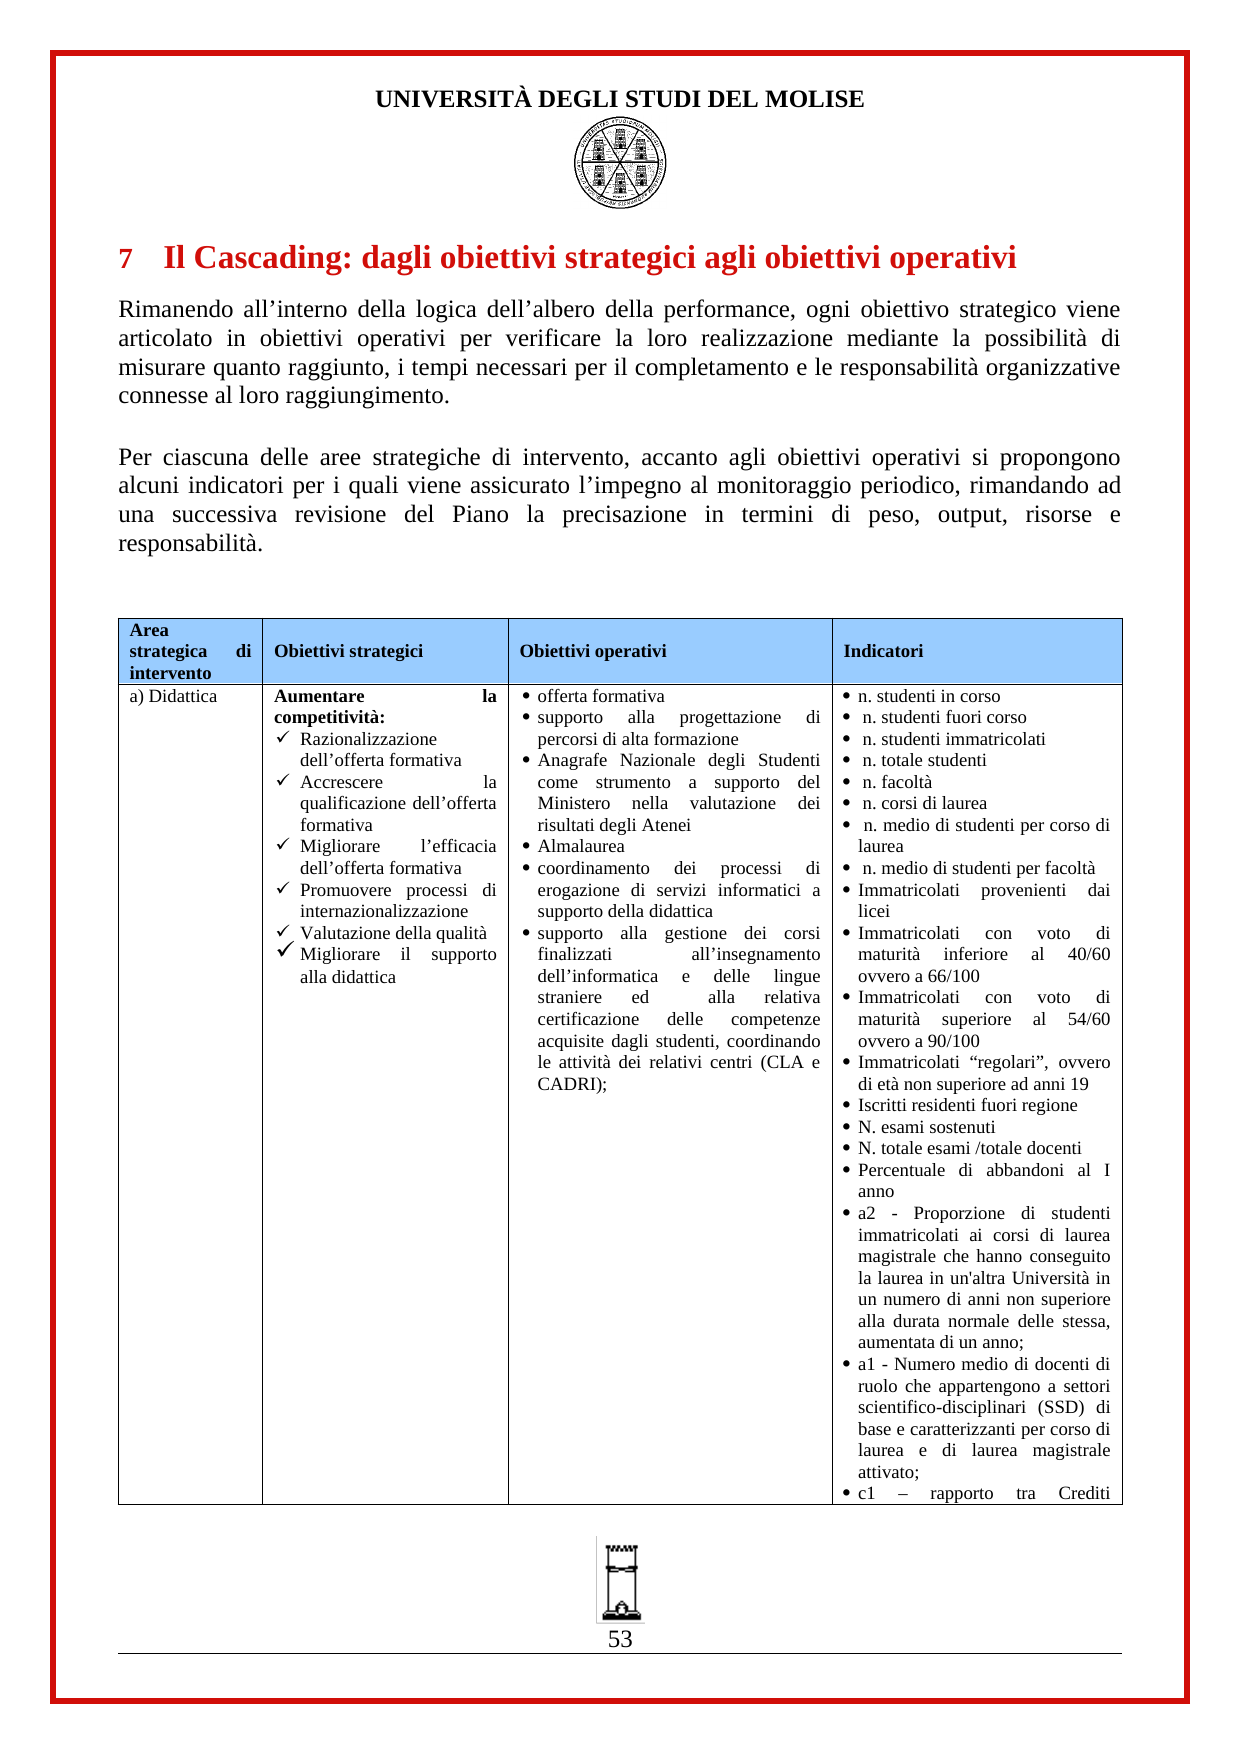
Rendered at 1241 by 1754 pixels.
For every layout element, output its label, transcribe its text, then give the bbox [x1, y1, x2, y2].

table_cell a) Didattica [119, 685, 262, 1504]
table_header Obiettivi operativi [509, 619, 832, 683]
table_cell Aumentare la competitività: Razionalizzazione dell’offerta formativa Accrescere la qualificazione dell’offerta formativa Migliorare l’efficacia dell’offerta formativa Promuovere processi di internazionalizzazione Valutazione della qualità Migliorare il supporto alla didattica [263, 685, 508, 1504]
table_cell offerta formativa supporto alla progettazione di percorsi di alta formazione Anagrafe Nazionale degli Studenti come strumento a supporto del Ministero nella valutazione dei risultati degli Atenei Almalaurea coordinamento dei processi di erogazione di servizi informatici a supporto della didattica supporto alla gestione dei corsi finalizzati all’insegnamento dell’informatica e delle lingue straniere ed alla relativa certificazione delle competenze acquisite dagli studenti, coordinando le attività dei relativi centri (CLA e CADRI); [509, 685, 832, 1504]
table_header Obiettivi strategici [263, 619, 508, 683]
table_cell n. studenti in corso n. studenti fuori corso n. studenti immatricolati n. totale studenti n. facoltà n. corsi di laurea n. medio di studenti per corso di laurea n. medio di studenti per facoltà Immatricolati provenienti dai licei Immatricolati con voto di maturità inferiore al 40/60 ovvero a 66/100 Immatricolati con voto di maturità superiore al 54/60 ovvero a 90/100 Immatricolati “regolari”, ovvero di età non superiore ad anni 19 Iscritti residenti fuori regione N. esami sostenuti N. totale esami /totale docenti Percentuale di abbandoni al I anno a2 - Proporzione di studenti immatricolati ai corsi di laurea magistrale che hanno conseguito la laurea in un'altra Università in un numero di anni non superiore alla durata normale delle stessa, aumentata di un anno; a1 - Numero medio di docenti di ruolo che appartengono a settori scientifico-disciplinari (SSD) di base e caratterizzanti per corso di laurea e di laurea magistrale attivato; c1 – rapporto tra Crediti [833, 685, 1122, 1504]
subtitle Il Cascading: dagli obiettivi strategici agli obiettivi operativi [118, 238, 1122, 276]
table_header Indicatori [833, 619, 1122, 683]
text Rimanendo all’interno della logica dell’albero della performance, ogni obiettivo strategico viene articolato in obiettivi operativi per verificare la loro realizzazione mediante la possibilità di misurare quanto raggiunto, i tempi necessari per il completamento e le responsabilità organizzative connesse al loro raggiungimento. [118, 294, 1122, 409]
text Per ciascuna delle aree strategiche di intervento, accanto agli obiettivi operativi si propongono alcuni indicatori per i quali viene assicurato l’impegno al monitoraggio periodico, rimandando ad una successiva revisione del Piano la precisazione in termini di peso, output, risorse e responsabilità. [118, 442, 1122, 557]
table_header Area strategica di intervento [119, 619, 262, 683]
